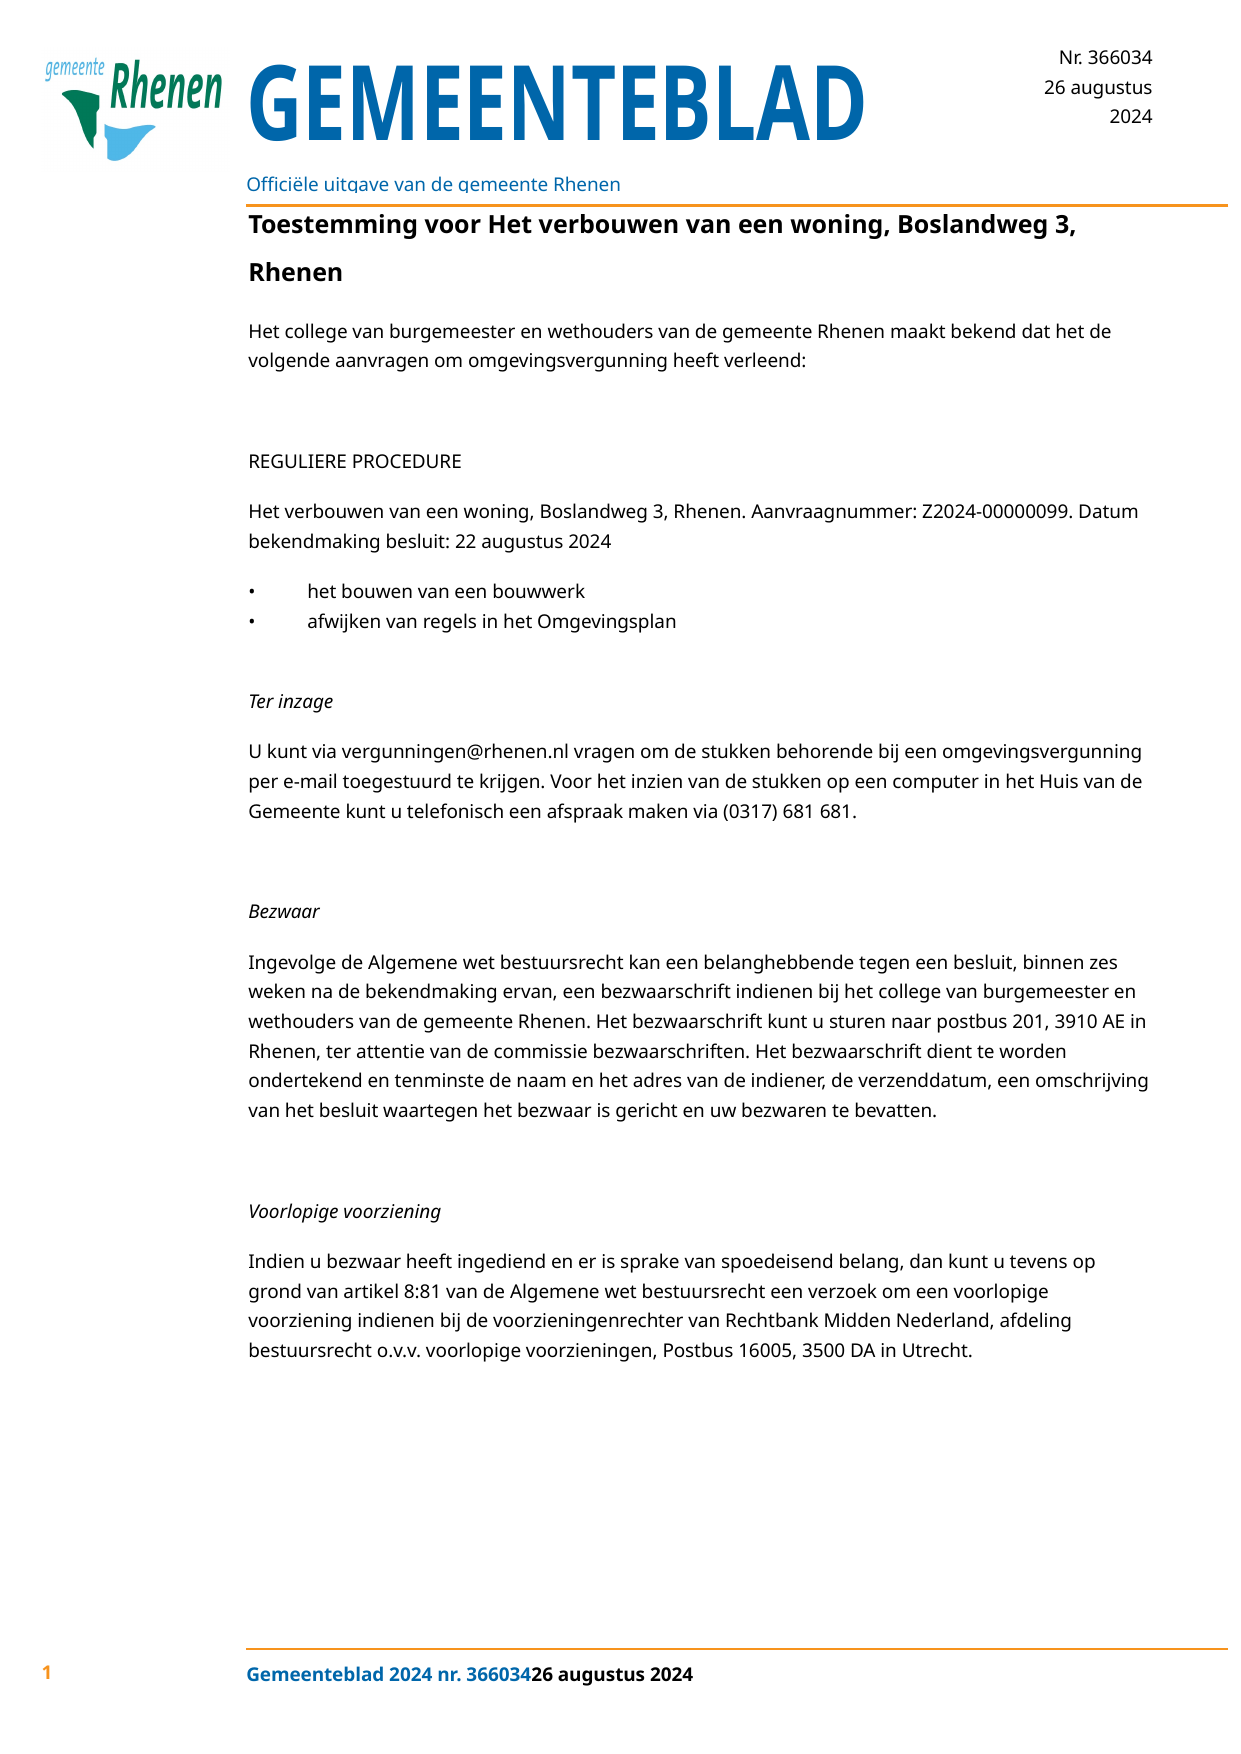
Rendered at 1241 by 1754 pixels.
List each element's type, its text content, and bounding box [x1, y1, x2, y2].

text Indien u bezwaar heeft ingediend en er is sprake van spoedeisend belang, dan kunt u tevens op grond van artikel 8:81 van de Algemene wet bestuursrecht een verzoek om een voorlopige voorziening indienen bij de voorzieningenrechter van Rechtbank Midden Nederland, afdeling bestuursrecht o.v.v. voorlopige voorzieningen, Postbus 16005, 3500 DA in Utrecht. [248, 1248, 1152, 1363]
list het bouwen van een bouwwerk [248, 579, 1152, 604]
text REGULIERE PROCEDURE [248, 448, 1152, 474]
text U kunt via vergunningen@rhenen.nl vragen om de stukken behorende bij een omgevingsvergunning per e-mail toegestuurd te krijgen. Voor het inzien van de stukken op een computer in het Huis van de Gemeente kunt u telefonisch een afspraak maken via (0317) 681 681. [248, 739, 1152, 824]
text Voorlopige voorziening [248, 1198, 1152, 1224]
text Ingevolge de Algemene wet bestuursrecht kan een belanghebbende tegen een besluit, binnen zes weken na de bekendmaking ervan, een bezwaarschrift indienen bij het college van burgemeester en wethouders van de gemeente Rhenen. Het bezwaarschrift kunt u sturen naar postbus 201, 3910 AE in Rhenen, ter attentie van de commissie bezwaarschriften. Het bezwaarschrift dient te worden ondertekend en tenminste de naam en het adres van de indiener, de verzenddatum, een omschrijving van het besluit waartegen het bezwaar is gericht en uw bezwaren te bevatten. [248, 949, 1152, 1123]
text Toestemming voor Het verbouwen van een woning, Boslandweg 3, Rhenen [248, 207, 1152, 288]
picture [41, 47, 231, 172]
text Bezwaar [248, 899, 1152, 924]
list afwijken van regels in het Omgevingsplan [248, 608, 1152, 634]
text Ter inzage [248, 688, 1152, 714]
text Het college van burgemeester en wethouders van de gemeente Rhenen maakt bekend dat het de volgende aanvragen om omgevingsvergunning heeft verleend: [248, 318, 1152, 373]
text Het verbouwen van een woning, Boslandweg 3, Rhenen. Aanvraagnummer: Z2024-00000099. Datum bekendmaking besluit: 22 augustus 2024 [248, 499, 1152, 554]
